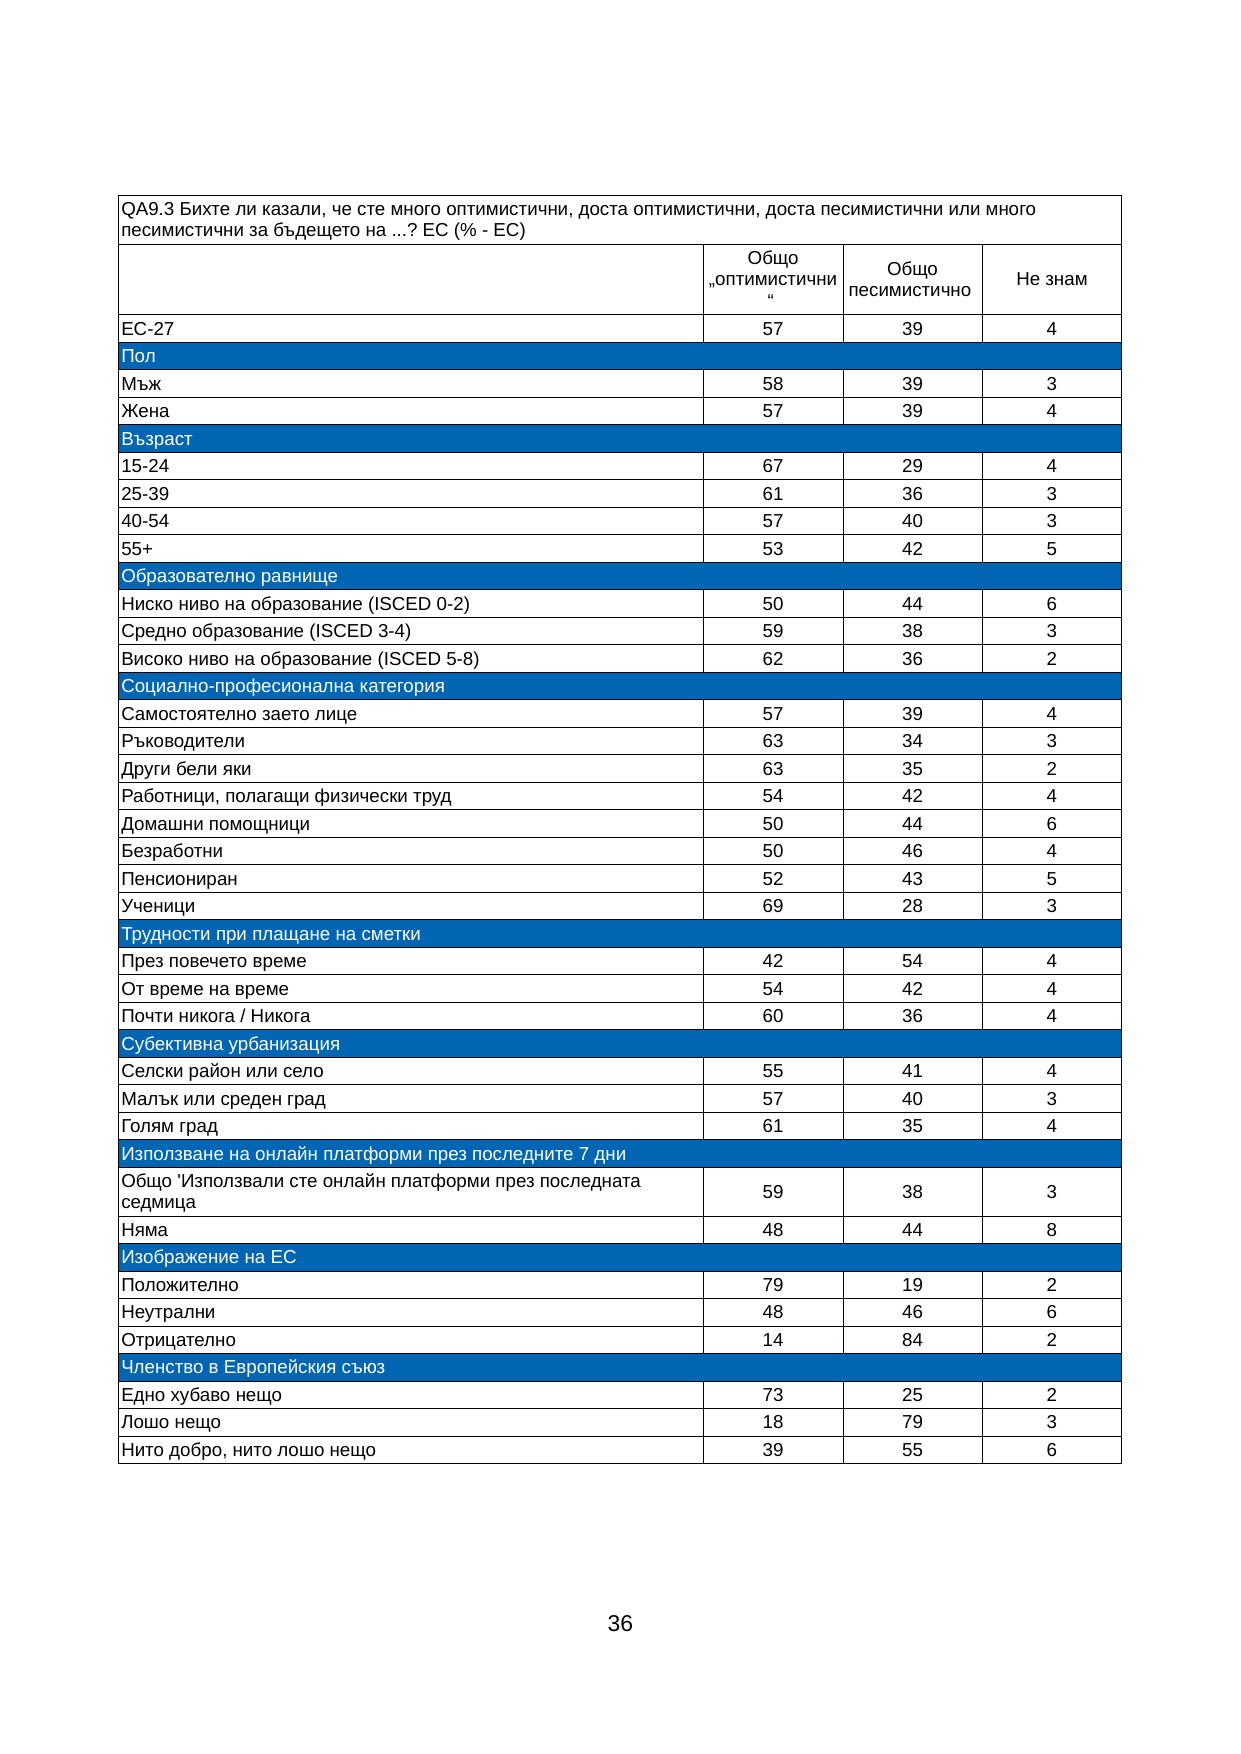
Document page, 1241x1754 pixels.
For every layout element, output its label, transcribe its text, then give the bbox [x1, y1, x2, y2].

table_cell 39 [844, 398, 982, 424]
table_cell 39 [704, 1437, 843, 1463]
table_cell 60 [704, 1003, 843, 1029]
table_cell 6 [983, 1299, 1121, 1326]
table_cell 4 [983, 783, 1121, 809]
table_cell Малък или среден град [119, 1085, 703, 1112]
table_cell 43 [844, 865, 982, 892]
table_cell 4 [983, 398, 1121, 424]
table_cell Използване на онлайн платформи през последните 7 дни [119, 1140, 1121, 1167]
table_cell ЕС-27 [119, 315, 703, 342]
table_cell 8 [983, 1217, 1121, 1243]
table_cell 39 [844, 700, 982, 727]
table_cell Не знам [983, 245, 1121, 314]
table_cell 58 [704, 370, 843, 397]
table_cell Отрицателно [119, 1327, 703, 1353]
table_cell Членство в Европейския съюз [119, 1354, 1121, 1381]
table_cell Неутрални [119, 1299, 703, 1326]
table_cell 39 [844, 315, 982, 342]
table_cell Субективна урбанизация [119, 1030, 1121, 1057]
table_cell Мъж [119, 370, 703, 397]
table_cell 54 [704, 783, 843, 809]
table_cell Възраст [119, 425, 1121, 452]
table_cell Едно хубаво нещо [119, 1382, 703, 1408]
table_cell 4 [983, 975, 1121, 1002]
table_cell 40 [844, 1085, 982, 1112]
table_cell 2 [983, 1272, 1121, 1298]
table_cell Общо „оптимистични“ [704, 245, 843, 314]
table_cell Почти никога / Никога [119, 1003, 703, 1029]
table_cell 62 [704, 645, 843, 672]
table_cell 59 [704, 1168, 843, 1216]
table_cell През повечето време [119, 948, 703, 974]
table_cell 4 [983, 700, 1121, 727]
table_cell Ръководители [119, 728, 703, 754]
table_cell 69 [704, 893, 843, 919]
table_cell 4 [983, 315, 1121, 342]
table_cell 35 [844, 755, 982, 782]
table_cell 4 [983, 453, 1121, 479]
table_cell 42 [704, 948, 843, 974]
table_cell 2 [983, 1382, 1121, 1408]
table_cell 35 [844, 1113, 982, 1139]
table_cell 42 [844, 975, 982, 1002]
table_cell 6 [983, 590, 1121, 617]
table_cell Социално-професионална категория [119, 673, 1121, 699]
table_cell 4 [983, 838, 1121, 864]
table_cell 61 [704, 480, 843, 507]
table_cell 6 [983, 810, 1121, 837]
table_cell 48 [704, 1217, 843, 1243]
table_cell 52 [704, 865, 843, 892]
table_cell 57 [704, 508, 843, 534]
table_cell 2 [983, 1327, 1121, 1353]
table_cell Жена [119, 398, 703, 424]
table_cell Селски район или село [119, 1058, 703, 1084]
table_cell 15-24 [119, 453, 703, 479]
table_cell 18 [704, 1409, 843, 1436]
table_cell 63 [704, 755, 843, 782]
table_cell Домашни помощници [119, 810, 703, 837]
table_cell Общо песимистично [844, 245, 982, 314]
table_cell 19 [844, 1272, 982, 1298]
table_cell 59 [704, 618, 843, 644]
table_cell Положително [119, 1272, 703, 1298]
table_cell 25 [844, 1382, 982, 1408]
table_cell Изображение на ЕС [119, 1244, 1121, 1271]
table_cell 14 [704, 1327, 843, 1353]
table_cell 44 [844, 590, 982, 617]
table_cell 55 [704, 1058, 843, 1084]
table_cell Ниско ниво на образование (ISCED 0-2) [119, 590, 703, 617]
table_cell 54 [844, 948, 982, 974]
table_cell 61 [704, 1113, 843, 1139]
table_cell 3 [983, 893, 1121, 919]
table_cell 4 [983, 948, 1121, 974]
table_cell 50 [704, 810, 843, 837]
table_cell 84 [844, 1327, 982, 1353]
table_cell 41 [844, 1058, 982, 1084]
table_cell 38 [844, 618, 982, 644]
table_cell Лошо нещо [119, 1409, 703, 1436]
table_cell 57 [704, 700, 843, 727]
table_cell 38 [844, 1168, 982, 1216]
table_cell [119, 245, 703, 314]
table_cell Пенсиониран [119, 865, 703, 892]
table_cell 48 [704, 1299, 843, 1326]
table_cell 79 [844, 1409, 982, 1436]
table_cell 2 [983, 755, 1121, 782]
table_cell Пол [119, 343, 1121, 369]
table_cell 4 [983, 1058, 1121, 1084]
table_cell Средно образование (ISCED 3-4) [119, 618, 703, 644]
table_cell 44 [844, 1217, 982, 1243]
table_cell Безработни [119, 838, 703, 864]
table_cell 53 [704, 535, 843, 562]
table_cell 36 [844, 480, 982, 507]
table_cell 36 [844, 1003, 982, 1029]
table_cell 79 [704, 1272, 843, 1298]
table_cell Други бели яки [119, 755, 703, 782]
table_cell 4 [983, 1113, 1121, 1139]
table_cell 3 [983, 1168, 1121, 1216]
table_cell 57 [704, 1085, 843, 1112]
table_cell 34 [844, 728, 982, 754]
table_cell Голям град [119, 1113, 703, 1139]
table_cell 29 [844, 453, 982, 479]
table_cell 28 [844, 893, 982, 919]
table_cell 54 [704, 975, 843, 1002]
table_cell 3 [983, 480, 1121, 507]
table_cell 55 [844, 1437, 982, 1463]
table_cell 67 [704, 453, 843, 479]
table_cell 3 [983, 1085, 1121, 1112]
table_cell Образователно равнище [119, 563, 1121, 589]
table_cell 3 [983, 618, 1121, 644]
table_cell 57 [704, 315, 843, 342]
table_cell 25-39 [119, 480, 703, 507]
table_cell 39 [844, 370, 982, 397]
table_cell Работници, полагащи физически труд [119, 783, 703, 809]
table_cell Ученици [119, 893, 703, 919]
table_cell От време на време [119, 975, 703, 1002]
table_cell 50 [704, 838, 843, 864]
table_cell 40-54 [119, 508, 703, 534]
table_cell 2 [983, 645, 1121, 672]
table_cell 3 [983, 508, 1121, 534]
table_cell Трудности при плащане на сметки [119, 920, 1121, 947]
table_cell 46 [844, 1299, 982, 1326]
table_cell 55+ [119, 535, 703, 562]
table_cell 42 [844, 783, 982, 809]
table_header QA9.3 Бихте ли казали, че сте много оптимистични, доста оптимистични, доста песимистични или много песимистични за бъдещето на ...? ЕС (% - ЕС) [119, 196, 1121, 244]
table_cell Няма [119, 1217, 703, 1243]
table_cell 3 [983, 728, 1121, 754]
table_cell 36 [844, 645, 982, 672]
table_cell 4 [983, 1003, 1121, 1029]
table_cell Самостоятелно заето лице [119, 700, 703, 727]
table_cell 42 [844, 535, 982, 562]
table_cell 3 [983, 370, 1121, 397]
table_cell 50 [704, 590, 843, 617]
table_cell 57 [704, 398, 843, 424]
table_cell 46 [844, 838, 982, 864]
table_cell 44 [844, 810, 982, 837]
table_cell Високо ниво на образование (ISCED 5-8) [119, 645, 703, 672]
table_cell 3 [983, 1409, 1121, 1436]
table_cell 40 [844, 508, 982, 534]
table_cell 63 [704, 728, 843, 754]
table_cell 5 [983, 865, 1121, 892]
table_cell Общо 'Използвали сте онлайн платформи през последната седмица [119, 1168, 703, 1216]
table_cell 6 [983, 1437, 1121, 1463]
table_cell Нито добро, нито лошо нещо [119, 1437, 703, 1463]
table_cell 5 [983, 535, 1121, 562]
table_cell 73 [704, 1382, 843, 1408]
